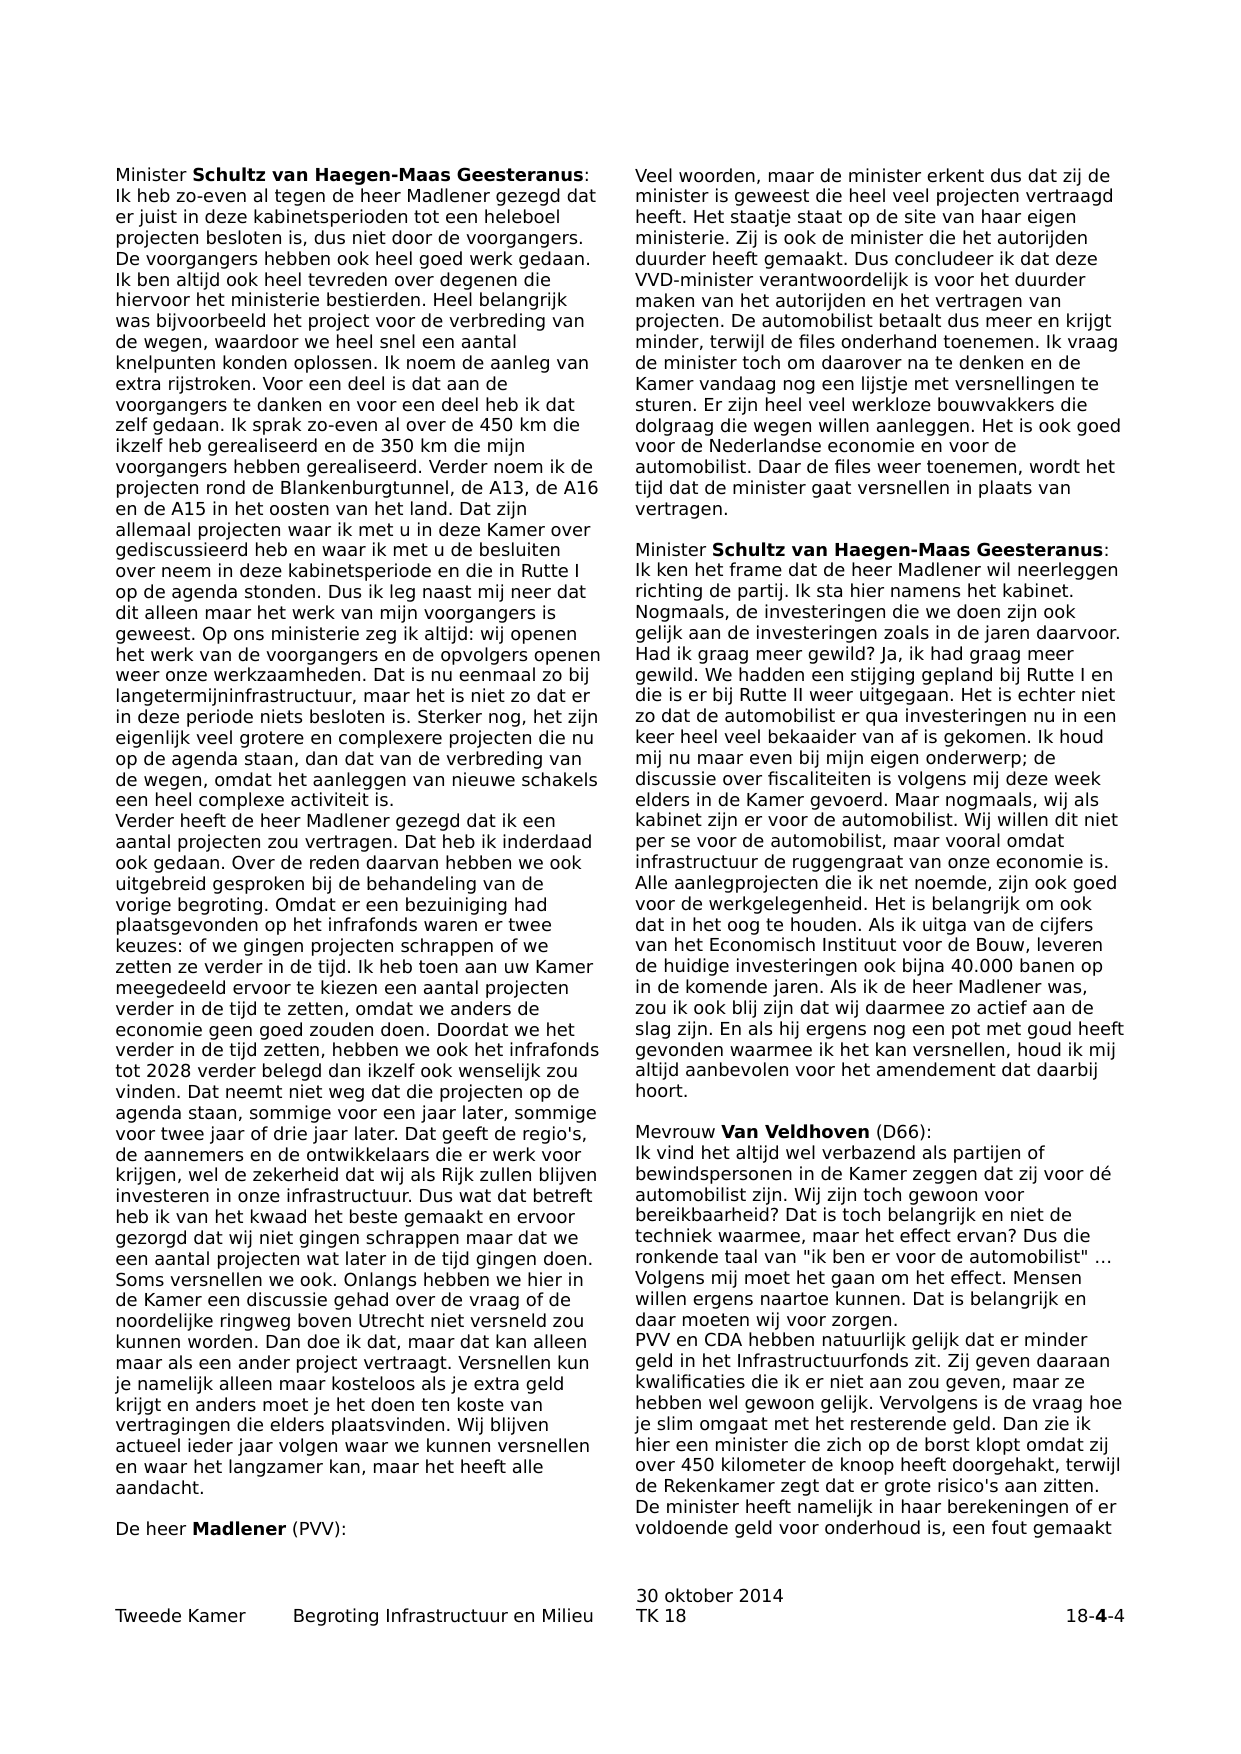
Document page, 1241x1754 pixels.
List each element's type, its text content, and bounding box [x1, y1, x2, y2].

text Ik vind het altijd wel verbazend als partijen of bewindspersonen in de Kamer zeggen dat zij voor dé automobilist zijn. Wij zijn toch gewoon voor bereikbaarheid? Dat is toch belangrijk en niet de techniek waarmee, maar het effect ervan? Dus die ronkende taal van "ik ben er voor de automobilist" … Volgens mij moet het gaan om het effect. Mensen willen ergens naartoe kunnen. Dat is belangrijk en daar moeten wij voor zorgen. [635, 1143, 1125, 1330]
text Mevrouw Van Veldhoven (D66): [635, 1122, 1125, 1143]
text Veel woorden, maar de minister erkent dus dat zij de minister is geweest die heel veel projecten vertraagd heeft. Het staatje staat op de site van haar eigen ministerie. Zij is ook de minister die het autorijden duurder heeft gemaakt. Dus concludeer ik dat deze VVD-minister verantwoordelijk is voor het duurder maken van het autorijden en het vertragen van projecten. De automobilist betaalt dus meer en krijgt minder, terwijl de files onderhand toenemen. Ik vraag de minister toch om daarover na te denken en de Kamer vandaag nog een lijstje met versnellingen te sturen. Er zijn heel veel werkloze bouwvakkers die dolgraag die wegen willen aanleggen. Het is ook goed voor de Nederlandse economie en voor de automobilist. Daar de files weer toenemen, wordt het tijd dat de minister gaat versnellen in plaats van vertragen. [635, 165, 1125, 519]
text Ik heb zo-even al tegen de heer Madlener gezegd dat er juist in deze kabinetsperioden tot een heleboel projecten besloten is, dus niet door de voorgangers. De voorgangers hebben ook heel goed werk gedaan. Ik ben altijd ook heel tevreden over degenen die hiervoor het ministerie bestierden. Heel belangrijk was bijvoorbeeld het project voor de verbreding van de wegen, waardoor we heel snel een aantal knelpunten konden oplossen. Ik noem de aanleg van extra rijstroken. Voor een deel is dat aan de voorgangers te danken en voor een deel heb ik dat zelf gedaan. Ik sprak zo-even al over de 450 km die ikzelf heb gerealiseerd en de 350 km die mijn voorgangers hebben gerealiseerd. Verder noem ik de projecten rond de Blankenburgtunnel, de A13, de A16 en de A15 in het oosten van het land. Dat zijn allemaal projecten waar ik met u in deze Kamer over gediscussieerd heb en waar ik met u de besluiten over neem in deze kabinetsperiode en die in Rutte I op de agenda stonden. Dus ik leg naast mij neer dat dit alleen maar het werk van mijn voorgangers is geweest. Op ons ministerie zeg ik altijd: wij openen het werk van de voorgangers en de opvolgers openen weer onze werkzaamheden. Dat is nu eenmaal zo bij langetermijninfrastructuur, maar het is niet zo dat er in deze periode niets besloten is. Sterker nog, het zijn eigenlijk veel grotere en complexere projecten die nu op de agenda staan, dan dat van de verbreding van de wegen, omdat het aanleggen van nieuwe schakels een heel complexe activiteit is. [115, 186, 605, 811]
text Verder heeft de heer Madlener gezegd dat ik een aantal projecten zou vertragen. Dat heb ik inderdaad ook gedaan. Over de reden daarvan hebben we ook uitgebreid gesproken bij de behandeling van de vorige begroting. Omdat er een bezuiniging had plaatsgevonden op het infrafonds waren er twee keuzes: of we gingen projecten schrappen of we zetten ze verder in de tijd. Ik heb toen aan uw Kamer meegedeeld ervoor te kiezen een aantal projecten verder in de tijd te zetten, omdat we anders de economie geen goed zouden doen. Doordat we het verder in de tijd zetten, hebben we ook het infrafonds tot 2028 verder belegd dan ikzelf ook wenselijk zou vinden. Dat neemt niet weg dat die projecten op de agenda staan, sommige voor een jaar later, sommige voor twee jaar of drie jaar later. Dat geeft de regio's, de aannemers en de ontwikkelaars die er werk voor krijgen, wel de zekerheid dat wij als Rijk zullen blijven investeren in onze infrastructuur. Dus wat dat betreft heb ik van het kwaad het beste gemaakt en ervoor gezorgd dat wij niet gingen schrappen maar dat we een aantal projecten wat later in de tijd gingen doen. [115, 811, 605, 1269]
text PVV en CDA hebben natuurlijk gelijk dat er minder geld in het Infrastructuurfonds zit. Zij geven daaraan kwalificaties die ik er niet aan zou geven, maar ze hebben wel gewoon gelijk. Vervolgens is de vraag hoe je slim omgaat met het resterende geld. Dan zie ik hier een minister die zich op de borst klopt omdat zij over 450 kilometer de knoop heeft doorgehakt, terwijl de Rekenkamer zegt dat er grote risico's aan zitten. De minister heeft namelijk in haar berekeningen of er voldoende geld voor onderhoud is, een fout gemaakt [635, 1330, 1125, 1538]
text Soms versnellen we ook. Onlangs hebben we hier in de Kamer een discussie gehad over de vraag of de noordelijke ringweg boven Utrecht niet versneld zou kunnen worden. Dan doe ik dat, maar dat kan alleen maar als een ander project vertraagt. Versnellen kun je namelijk alleen maar kosteloos als je extra geld krijgt en anders moet je het doen ten koste van vertragingen die elders plaatsvinden. Wij blijven actueel ieder jaar volgen waar we kunnen versnellen en waar het langzamer kan, maar het heeft alle aandacht. [115, 1269, 605, 1498]
text De heer Madlener (PVV): [115, 1518, 605, 1539]
text Minister Schultz van Haegen-Maas Geesteranus: [635, 539, 1125, 560]
text Minister Schultz van Haegen-Maas Geesteranus: [115, 165, 605, 186]
text Ik ken het frame dat de heer Madlener wil neerleggen richting de partij. Ik sta hier namens het kabinet. Nogmaals, de investeringen die we doen zijn ook gelijk aan de investeringen zoals in de jaren daarvoor. Had ik graag meer gewild? Ja, ik had graag meer gewild. We hadden een stijging gepland bij Rutte I en die is er bij Rutte II weer uitgegaan. Het is echter niet zo dat de automobilist er qua investeringen nu in een keer heel veel bekaaider van af is gekomen. Ik houd mij nu maar even bij mijn eigen onderwerp; de discussie over fiscaliteiten is volgens mij deze week elders in de Kamer gevoerd. Maar nogmaals, wij als kabinet zijn er voor de automobilist. Wij willen dit niet per se voor de automobilist, maar vooral omdat infrastructuur de ruggengraat van onze economie is. Alle aanlegprojecten die ik net noemde, zijn ook goed voor de werkgelegenheid. Het is belangrijk om ook dat in het oog te houden. Als ik uitga van de cijfers van het Economisch Instituut voor de Bouw, leveren de huidige investeringen ook bijna 40.000 banen op in de komende jaren. Als ik de heer Madlener was, zou ik ook blij zijn dat wij daarmee zo actief aan de slag zijn. En als hij ergens nog een pot met goud heeft gevonden waarmee ik het kan versnellen, houd ik mij altijd aanbevolen voor het amendement dat daarbij hoort. [635, 560, 1125, 1102]
